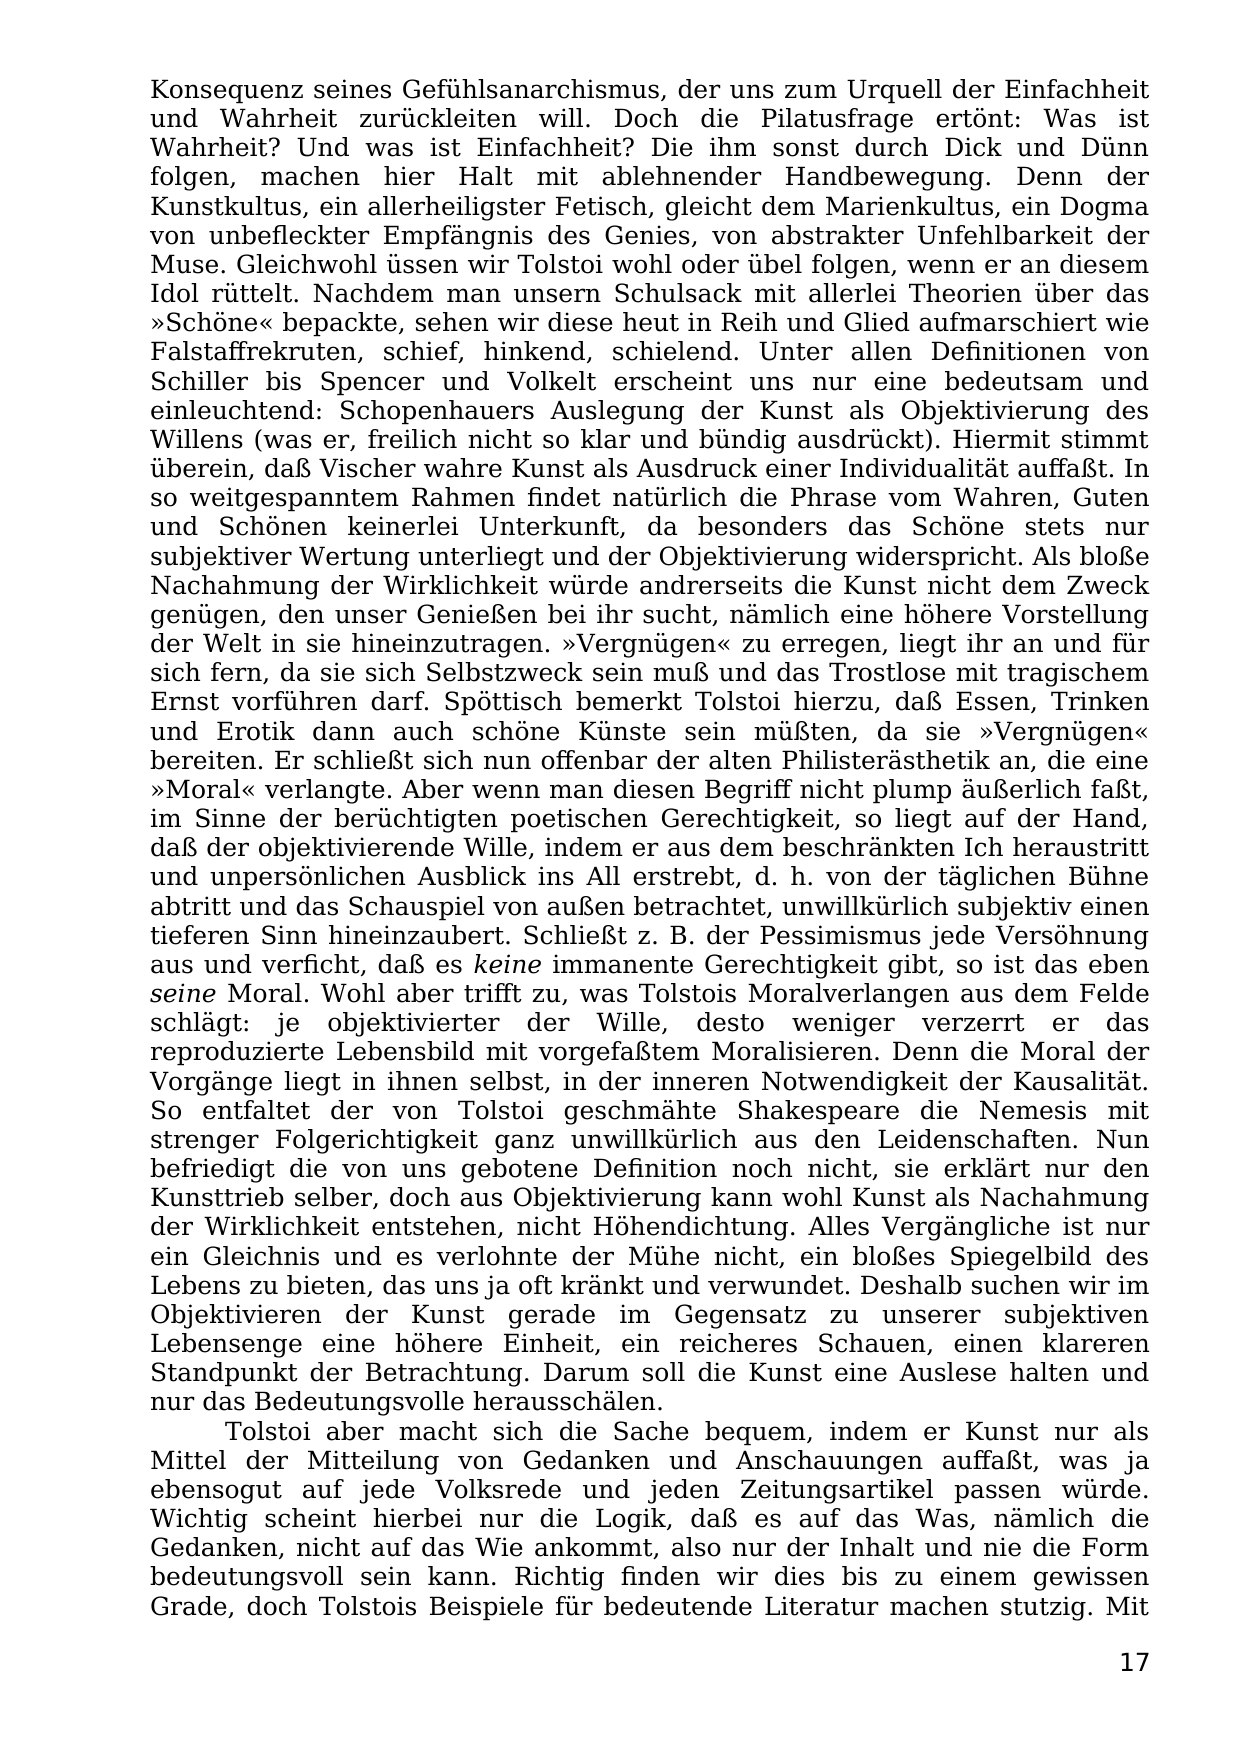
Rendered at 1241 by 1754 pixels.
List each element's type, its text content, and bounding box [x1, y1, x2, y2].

text Konsequenz seines Gefühlsanarchismus, der uns zum Urquell der Einfachheit und Wahrheit zurückleiten will. Doch die Pilatusfrage ertönt: Was ist Wahrheit? Und was ist Einfachheit? Die ihm sonst durch Dick und Dünn folgen, machen hier Halt mit ablehnender Handbewegung. Denn der Kunstkultus, ein allerheiligster Fetisch, gleicht dem Marienkultus, ein Dogma von unbefleckter Empfängnis des Genies, von abstrakter Unfehlbarkeit der Muse. Gleichwohl üssen wir Tolstoi wohl oder übel folgen, wenn er an diesem Idol rüttelt. Nachdem man unsern Schulsack mit allerlei Theorien über das »Schöne« bepackte, sehen wir diese heut in Reih und Glied aufmarschiert wie Falstaffrekruten, schief, hinkend, schielend. Unter allen Definitionen von Schiller bis Spencer und Volkelt erscheint uns nur eine bedeutsam und einleuchtend: Schopenhauers Auslegung der Kunst als Objektivierung des Willens (was er, freilich nicht so klar und bündig ausdrückt). Hiermit stimmt überein, daß Vischer wahre Kunst als Ausdruck einer Individualität auffaßt. In so weitgespanntem Rahmen findet natürlich die Phrase vom Wahren, Guten und Schönen keinerlei Unterkunft, da besonders das Schöne stets nur subjektiver Wertung unterliegt und der Objektivierung widerspricht. Als bloße Nachahmung der Wirklichkeit würde andrerseits die Kunst nicht dem Zweck genügen, den unser Genießen bei ihr sucht, nämlich eine höhere Vorstellung der Welt in sie hineinzutragen. »Vergnügen« zu erregen, liegt ihr an und für sich fern, da sie sich Selbstzweck sein muß und das Trostlose mit tragischem Ernst vorführen darf. Spöttisch bemerkt Tolstoi hierzu, daß Essen, Trinken und Erotik dann auch schöne Künste sein müßten, da sie »Vergnügen« bereiten. Er schließt sich nun offenbar der alten Philisterästhetik an, die eine »Moral« verlangte. Aber wenn man diesen Begriff nicht plump äußerlich faßt, im Sinne der berüchtigten poetischen Gerechtigkeit, so liegt auf der Hand, daß der objektivierende Wille, indem er aus dem beschränkten Ich heraustritt und unpersönlichen Ausblick ins All erstrebt, d. h. von der täglichen Bühne abtritt und das Schauspiel von außen betrachtet, unwillkürlich subjektiv einen tieferen Sinn hineinzaubert. Schließt z. B. der Pessimismus jede Versöhnung aus und verficht, daß es keine immanente Gerechtigkeit gibt, so ist das eben seine Moral. Wohl aber trifft zu, was Tolstois Moralverlangen aus dem Felde schlägt: je objektivierter der Wille, desto weniger verzerrt er das reproduzierte Lebensbild mit vorgefaßtem Moralisieren. Denn die Moral der Vorgänge liegt in ihnen selbst, in der inneren Notwendigkeit der Kausalität. So entfaltet der von Tolstoi geschmähte Shakespeare die Nemesis mit strenger Folgerichtigkeit ganz unwillkürlich aus den Leidenschaften. Nun befriedigt die von uns gebotene Definition noch nicht, sie erklärt nur den Kunsttrieb selber, doch aus Objektivierung kann wohl Kunst als Nachahmung der Wirklichkeit entstehen, nicht Höhendichtung. Alles Vergängliche ist nur ein Gleichnis und es verlohnte der Mühe nicht, ein bloßes Spiegelbild des Lebens zu bieten, das uns ja oft kränkt und verwundet. Deshalb suchen wir im Objektivieren der Kunst gerade im Gegensatz zu unserer subjektiven Lebensenge eine höhere Einheit, ein reicheres Schauen, einen klareren Standpunkt der Betrachtung. Darum soll die Kunst eine Auslese halten und nur das Bedeutungsvolle herausschälen. [150, 75, 1151, 1417]
text Tolstoi aber macht sich die Sache bequem, indem er Kunst nur als Mittel der Mitteilung von Gedanken und Anschauungen auffaßt, was ja ebensogut auf jede Volksrede und jeden Zeitungsartikel passen würde. Wichtig scheint hierbei nur die Logik, daß es auf das Was, nämlich die Gedanken, nicht auf das Wie ankommt, also nur der Inhalt und nie die Form bedeutungsvoll sein kann. Richtig finden wir dies bis zu einem gewissen Grade, doch Tolstois Beispiele für bedeutende Literatur machen stutzig. Mit [150, 1417, 1151, 1621]
